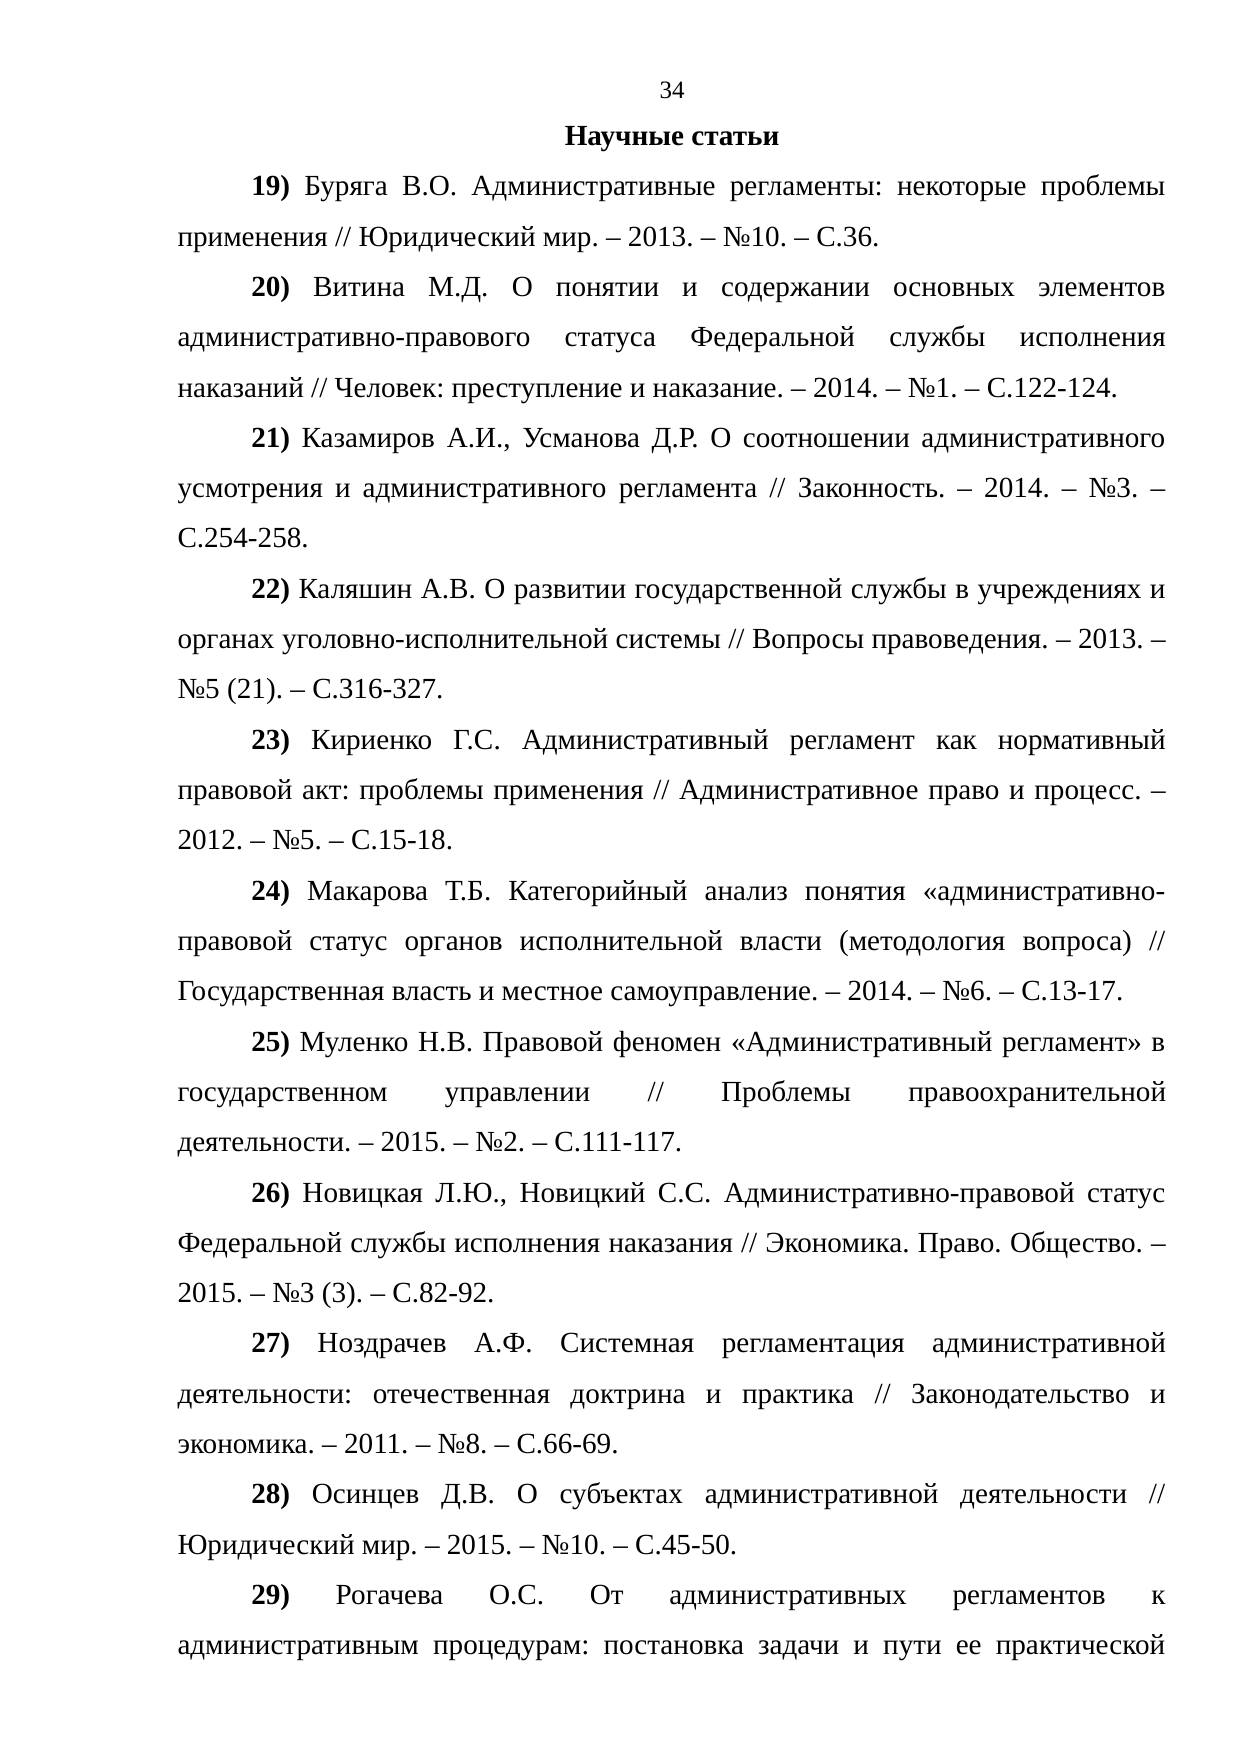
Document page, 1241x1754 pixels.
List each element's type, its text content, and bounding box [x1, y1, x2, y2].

text 27) Ноздрачев А.Ф. Системная регламентация административной деятельности: отечественная доктрина и практика // Законодательство и экономика. – 2011. – №8. – С.66-69. [177, 1326, 1166, 1460]
text 20) Витина М.Д. О понятии и содержании основных элементов административно-правового статуса Федеральной службы исполнения наказаний // Человек: преступление и наказание. – 2014. – №1. – С.122-124. [177, 269, 1166, 403]
text 26) Новицкая Л.Ю., Новицкий С.С. Административно-правовой статус Федеральной службы исполнения наказания // Экономика. Право. Общество. – 2015. – №3 (3). – С.82-92. [177, 1175, 1166, 1309]
text Научные статьи [177, 118, 1166, 152]
text 24) Макарова Т.Б. Категорийный анализ понятия «административно-правовой статус органов исполнительной власти (методология вопроса) // Государственная власть и местное самоуправление. – 2014. – №6. – С.13-17. [177, 873, 1166, 1007]
text 29) Рогачева О.С. От административных регламентов к административным процедурам: постановка задачи и пути ее практической [177, 1577, 1166, 1661]
text 22) Каляшин А.В. О развитии государственной службы в учреждениях и органах уголовно-исполнительной системы // Вопросы правоведения. – 2013. – №5 (21). – С.316-327. [177, 571, 1166, 705]
text 23) Кириенко Г.С. Административный регламент как нормативный правовой акт: проблемы применения // Административное право и процесс. – 2012. – №5. – С.15-18. [177, 722, 1166, 856]
text 25) Муленко Н.В. Правовой феномен «Административный регламент» в государственном управлении // Проблемы правоохранительной деятельности. – 2015. – №2. – С.111-117. [177, 1024, 1166, 1158]
text 21) Казамиров А.И., Усманова Д.Р. О соотношении административного усмотрения и административного регламента // Законность. – 2014. – №3. – С.254-258. [177, 420, 1166, 554]
text 19) Буряга В.О. Административные регламенты: некоторые проблемы применения // Юридический мир. – 2013. – №10. – С.36. [177, 168, 1166, 252]
text 28) Осинцев Д.В. О субъектах административной деятельности // Юридический мир. – 2015. – №10. – С.45-50. [177, 1477, 1166, 1560]
